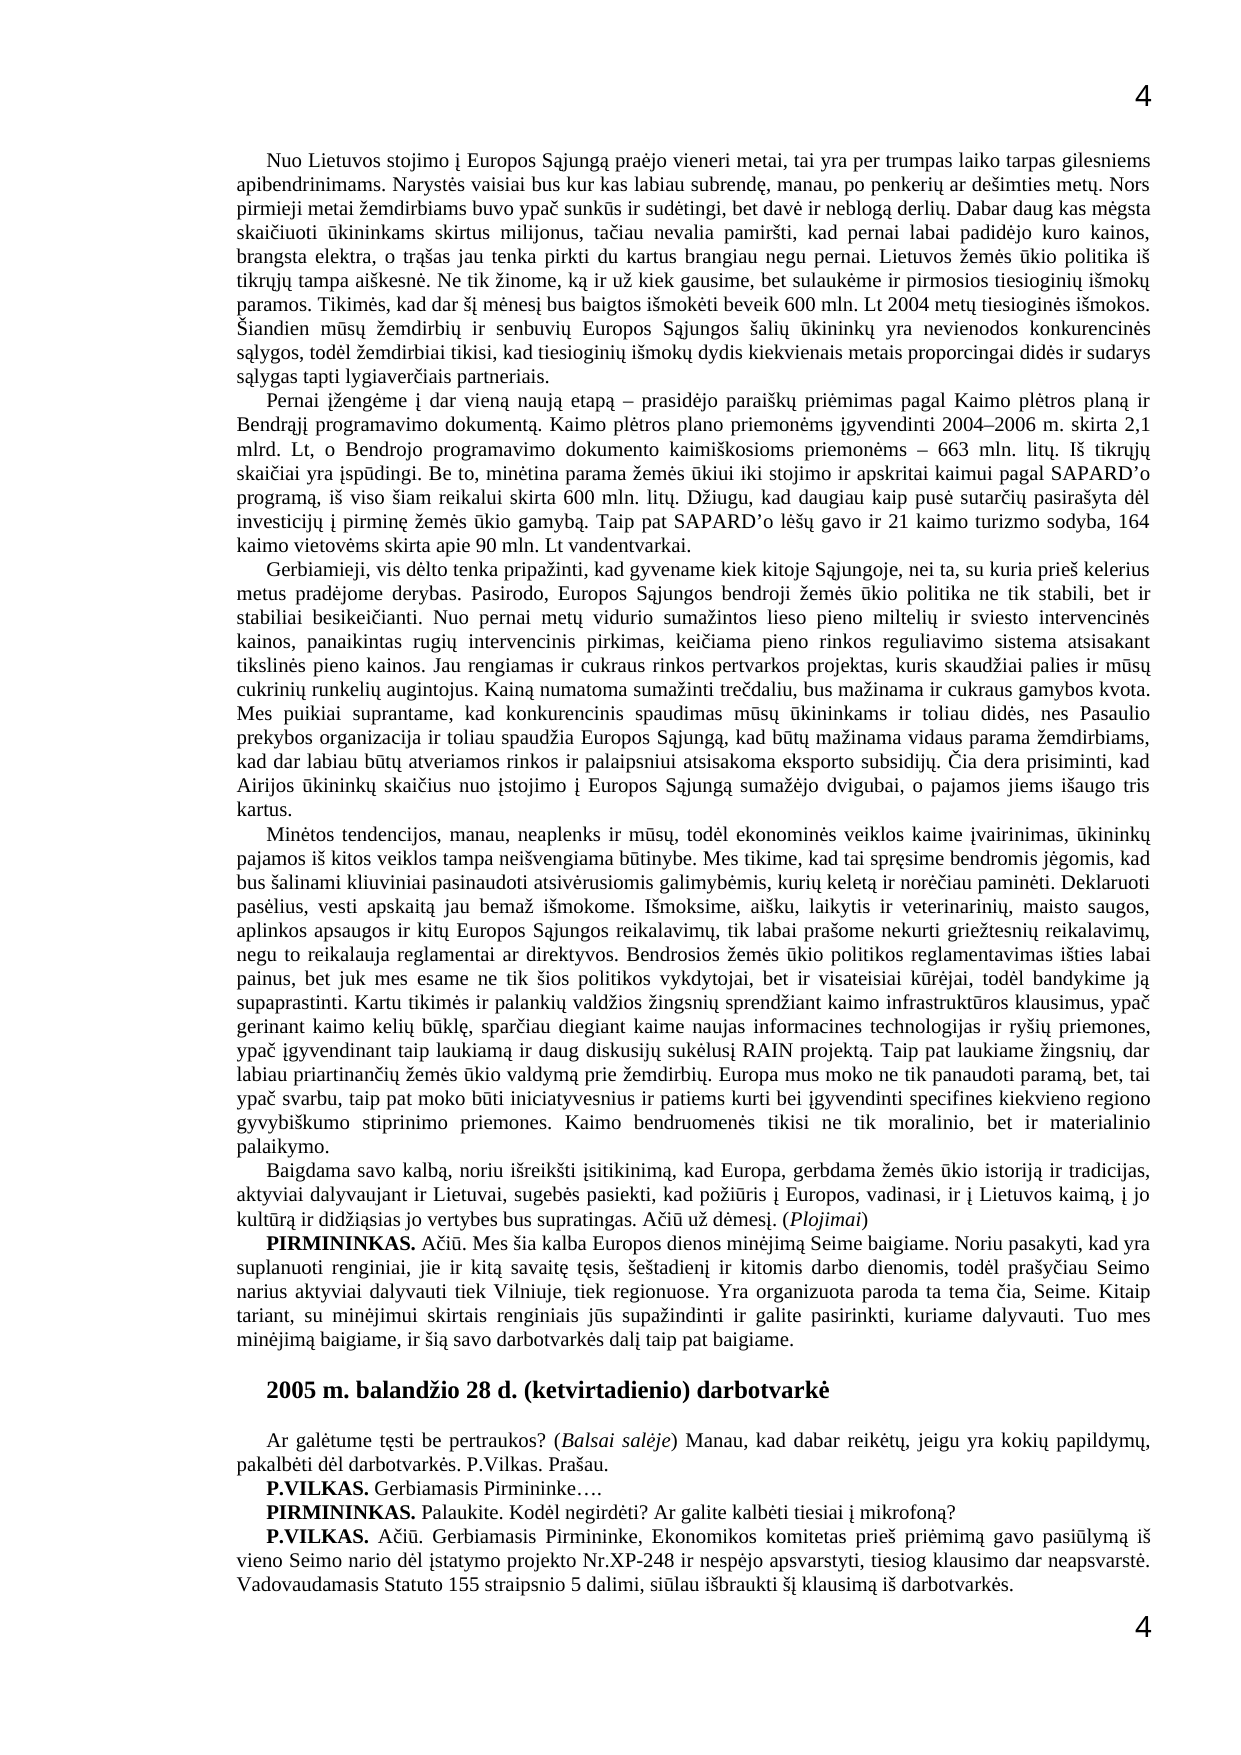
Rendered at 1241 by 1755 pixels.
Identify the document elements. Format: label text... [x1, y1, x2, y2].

text Ar galėtume tęsti be pertraukos? (Balsai salėje) Manau, kad dabar reikėtų, jeigu yra kokių papildymų, pakalbėti dėl darbotvarkės. P.Vilkas. Prašau. [236, 1428, 1152, 1476]
text PIRMININKAS. Ačiū. Mes šia kalba Europos dienos minėjimą Seime baigiame. Noriu pasakyti, kad yra suplanuoti renginiai, jie ir kitą savaitę tęsis, šeštadienį ir kitomis darbo dienomis, todėl prašyčiau Seimo narius aktyviai dalyvauti tiek Vilniuje, tiek regionuose. Yra organizuota paroda ta tema čia, Seime. Kitaip tariant, su minėjimui skirtais renginiais jūs supažindinti ir galite pasirinkti, kuriame dalyvauti. Tuo mes minėjimą baigiame, ir šią savo darbotvarkės dalį taip pat baigiame. [236, 1231, 1152, 1351]
text PIRMININKAS. Palaukite. Kodėl negirdėti? Ar galite kalbėti tiesiai į mikrofoną? [236, 1500, 1152, 1524]
text Baigdama savo kalbą, noriu išreikšti įsitikinimą, kad Europa, gerbdama žemės ūkio istoriją ir tradicijas, aktyviai dalyvaujant ir Lietuvai, sugebės pasiekti, kad požiūris į Europos, vadinasi, ir į Lietuvos kaimą, į jo kultūrą ir didžiąsias jo vertybes bus supratingas. Ačiū už dėmesį. (Plojimai) [236, 1158, 1152, 1231]
text Gerbiamieji, vis dėlto tenka pripažinti, kad gyvename kiek kitoje Sąjungoje, nei ta, su kuria prieš kelerius metus pradėjome derybas. Pasirodo, Europos Sąjungos bendroji žemės ūkio politika ne tik stabili, bet ir stabiliai besikeičianti. Nuo pernai metų vidurio sumažintos lieso pieno miltelių ir sviesto intervencinės kainos, panaikintas rugių intervencinis pirkimas, keičiama pieno rinkos reguliavimo sistema atsisakant tikslinės pieno kainos. Jau rengiamas ir cukraus rinkos pertvarkos projektas, kuris skaudžiai palies ir mūsų cukrinių runkelių augintojus. Kainą numatoma sumažinti trečdaliu, bus mažinama ir cukraus gamybos kvota. Mes puikiai suprantame, kad konkurencinis spaudimas mūsų ūkininkams ir toliau didės, nes Pasaulio prekybos organizacija ir toliau spaudžia Europos Sąjungą, kad būtų mažinama vidaus parama žemdirbiams, kad dar labiau būtų atveriamos rinkos ir palaipsniui atsisakoma eksporto subsidijų. Čia dera prisiminti, kad Airijos ūkininkų skaičius nuo įstojimo į Europos Sąjungą sumažėjo dvigubai, o pajamos jiems išaugo tris kartus. [236, 557, 1152, 821]
text P.VILKAS. Gerbiamasis Pirmininke…. [236, 1476, 1152, 1500]
text Nuo Lietuvos stojimo į Europos Sąjungą praėjo vieneri metai, tai yra per trumpas laiko tarpas gilesniems apibendrinimams. Narystės vaisiai bus kur kas labiau subrendę, manau, po penkerių ar dešimties metų. Nors pirmieji metai žemdirbiams buvo ypač sunkūs ir sudėtingi, bet davė ir neblogą derlių. Dabar daug kas mėgsta skaičiuoti ūkininkams skirtus milijonus, tačiau nevalia pamiršti, kad pernai labai padidėjo kuro kainos, brangsta elektra, o trąšas jau tenka pirkti du kartus brangiau negu pernai. Lietuvos žemės ūkio politika iš tikrųjų tampa aiškesnė. Ne tik žinome, ką ir už kiek gausime, bet sulaukėme ir pirmosios tiesioginių išmokų paramos. Tikimės, kad dar šį mėnesį bus baigtos išmokėti beveik 600 mln. Lt 2004 metų tiesioginės išmokos. Šiandien mūsų žemdirbių ir senbuvių Europos Sąjungos šalių ūkininkų yra nevienodos konkurencinės sąlygos, todėl žemdirbiai tikisi, kad tiesioginių išmokų dydis kiekvienais metais proporcingai didės ir sudarys sąlygas tapti lygiaverčiais partneriais. [236, 148, 1152, 388]
text P.VILKAS. Ačiū. Gerbiamasis Pirmininke, Ekonomikos komitetas prieš priėmimą gavo pasiūlymą iš vieno Seimo nario dėl įstatymo projekto Nr.XP-248 ir nespėjo apsvarstyti, tiesiog klausimo dar neapsvarstė. Vadovaudamasis Statuto 155 straipsnio 5 dalimi, siūlau išbraukti šį klausimą iš darbotvarkės. [236, 1524, 1152, 1596]
text 2005 m. balandžio 28 d. (ketvirtadienio) darbotvarkė [236, 1375, 1152, 1404]
text Pernai įžengėme į dar vieną naują etapą – prasidėjo paraiškų priėmimas pagal Kaimo plėtros planą ir Bendrąjį programavimo dokumentą. Kaimo plėtros plano priemonėms įgyvendinti 2004–2006 m. skirta 2,1 mlrd. Lt, o Bendrojo programavimo dokumento kaimiškosioms priemonėms – 663 mln. litų. Iš tikrųjų skaičiai yra įspūdingi. Be to, minėtina parama žemės ūkiui iki stojimo ir apskritai kaimui pagal SAPARD’o programą, iš viso šiam reikalui skirta 600 mln. litų. Džiugu, kad daugiau kaip pusė sutarčių pasirašyta dėl investicijų į pirminę žemės ūkio gamybą. Taip pat SAPARD’o lėšų gavo ir 21 kaimo turizmo sodyba, 164 kaimo vietovėms skirta apie 90 mln. Lt vandentvarkai. [236, 388, 1152, 557]
text Minėtos tendencijos, manau, neaplenks ir mūsų, todėl ekonominės veiklos kaime įvairinimas, ūkininkų pajamos iš kitos veiklos tampa neišvengiama būtinybe. Mes tikime, kad tai spręsime bendromis jėgomis, kad bus šalinami kliuviniai pasinaudoti atsivėrusiomis galimybėmis, kurių keletą ir norėčiau paminėti. Deklaruoti pasėlius, vesti apskaitą jau bemaž išmokome. Išmoksime, aišku, laikytis ir veterinarinių, maisto saugos, aplinkos apsaugos ir kitų Europos Sąjungos reikalavimų, tik labai prašome nekurti griežtesnių reikalavimų, negu to reikalauja reglamentai ar direktyvos. Bendrosios žemės ūkio politikos reglamentavimas išties labai painus, bet juk mes esame ne tik šios politikos vykdytojai, bet ir visateisiai kūrėjai, todėl bandykime ją supaprastinti. Kartu tikimės ir palankių valdžios žingsnių sprendžiant kaimo infrastruktūros klausimus, ypač gerinant kaimo kelių būklę, sparčiau diegiant kaime naujas informacines technologijas ir ryšių priemones, ypač įgyvendinant taip laukiamą ir daug diskusijų sukėlusį RAIN projektą. Taip pat laukiame žingsnių, dar labiau priartinančių žemės ūkio valdymą prie žemdirbių. Europa mus moko ne tik panaudoti paramą, bet, tai ypač svarbu, taip pat moko būti iniciatyvesnius ir patiems kurti bei įgyvendinti specifines kiekvieno regiono gyvybiškumo stiprinimo priemones. Kaimo bendruomenės tikisi ne tik moralinio, bet ir materialinio palaikymo. [236, 821, 1152, 1158]
